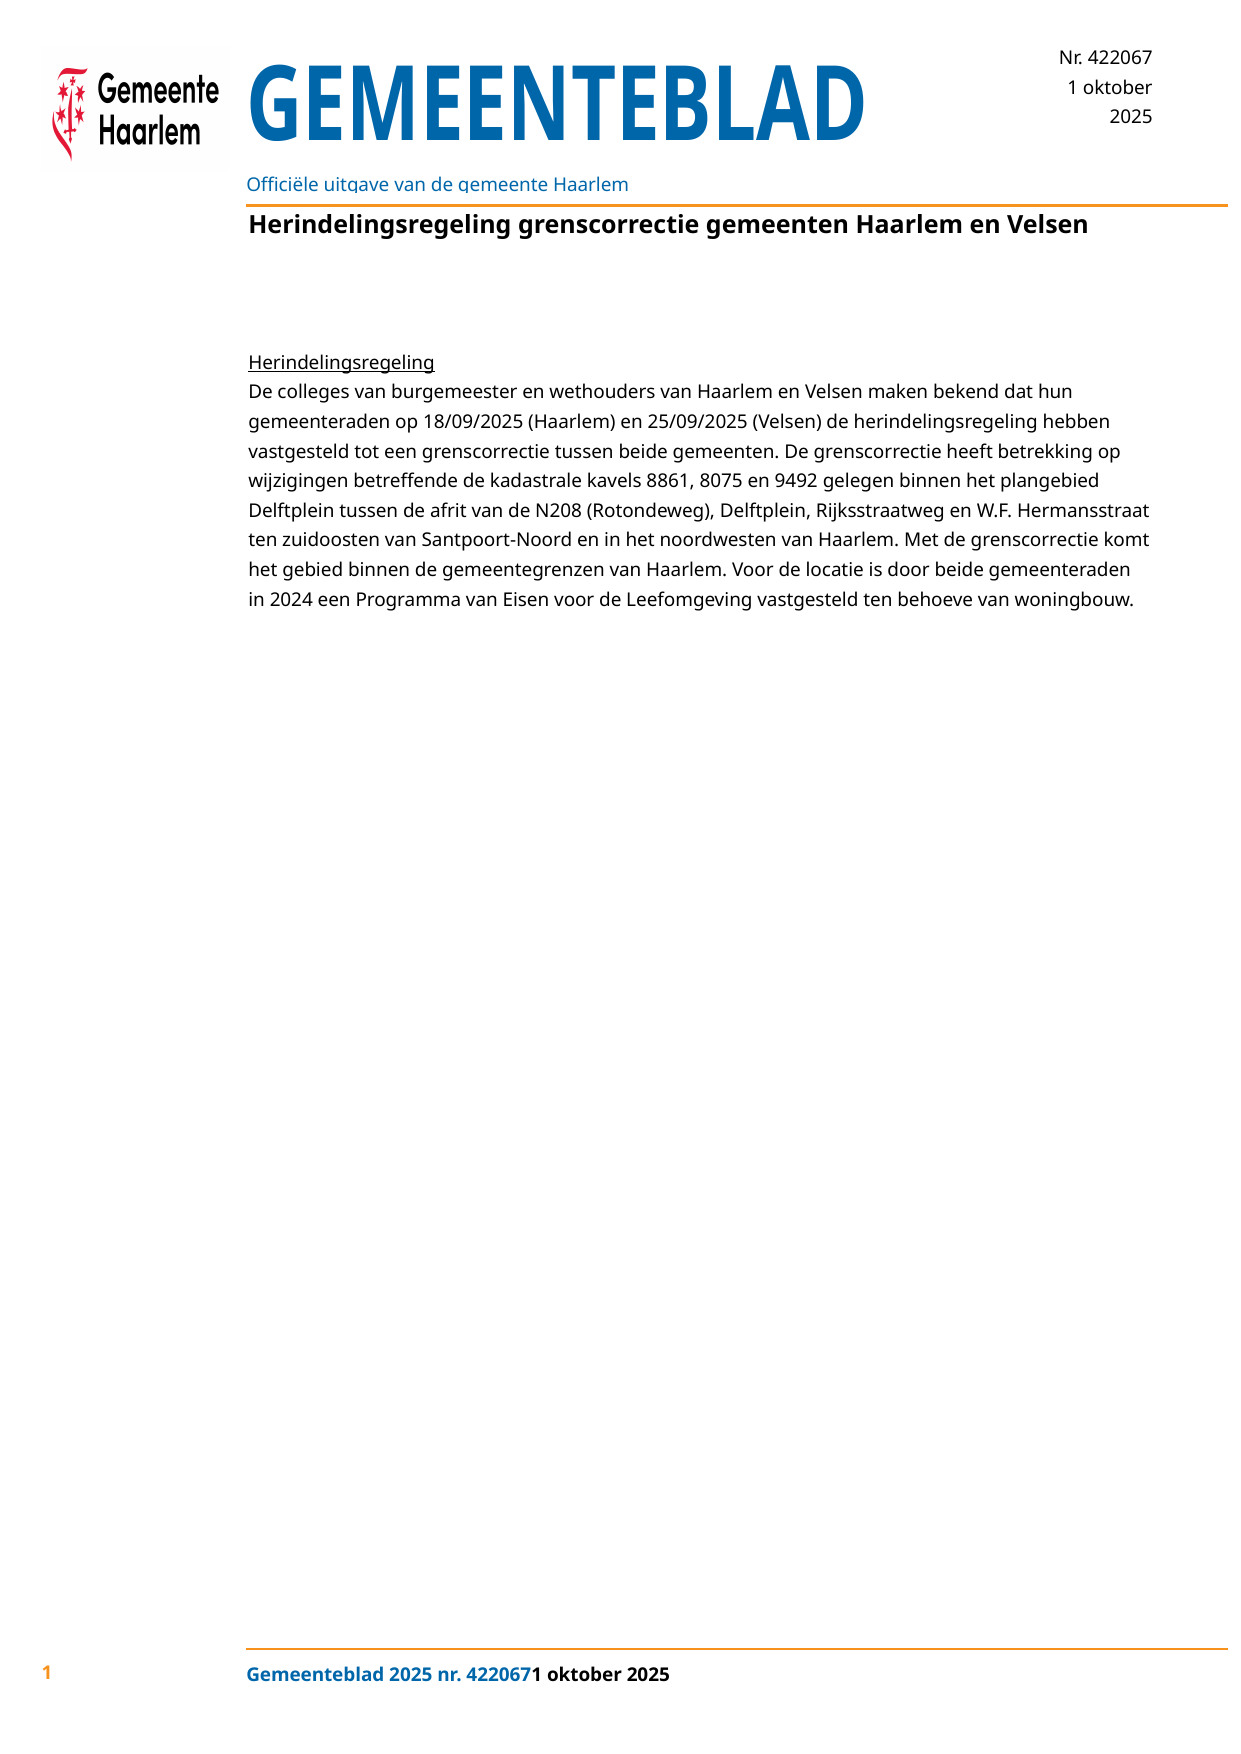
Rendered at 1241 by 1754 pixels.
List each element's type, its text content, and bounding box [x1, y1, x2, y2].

text De colleges van burgemeester en wethouders van Haarlem en Velsen maken bekend dat hun gemeenteraden op 18/09/2025 (Haarlem) en 25/09/2025 (Velsen) de herindelingsregeling hebben vastgesteld tot een grenscorrectie tussen beide gemeenten. De grenscorrectie heeft betrekking op wijzigingen betreffende de kadastrale kavels 8861, 8075 en 9492 gelegen binnen het plangebied Delftplein tussen de afrit van de N208 (Rotondeweg), Delftplein, Rijksstraatweg en W.F. Hermansstraat ten zuidoosten van Santpoort-Noord en in het noordwesten van Haarlem. Met de grenscorrectie komt het gebied binnen de gemeentegrenzen van Haarlem. Voor de locatie is door beide gemeenteraden in 2024 een Programma van Eisen voor de Leefomgeving vastgesteld ten behoeve van woningbouw. [248, 379, 1152, 612]
picture [41, 47, 231, 172]
text Herindelingsregeling grenscorrectie gemeenten Haarlem en Velsen [248, 207, 1152, 241]
text Herindelingsregeling [248, 349, 1152, 375]
